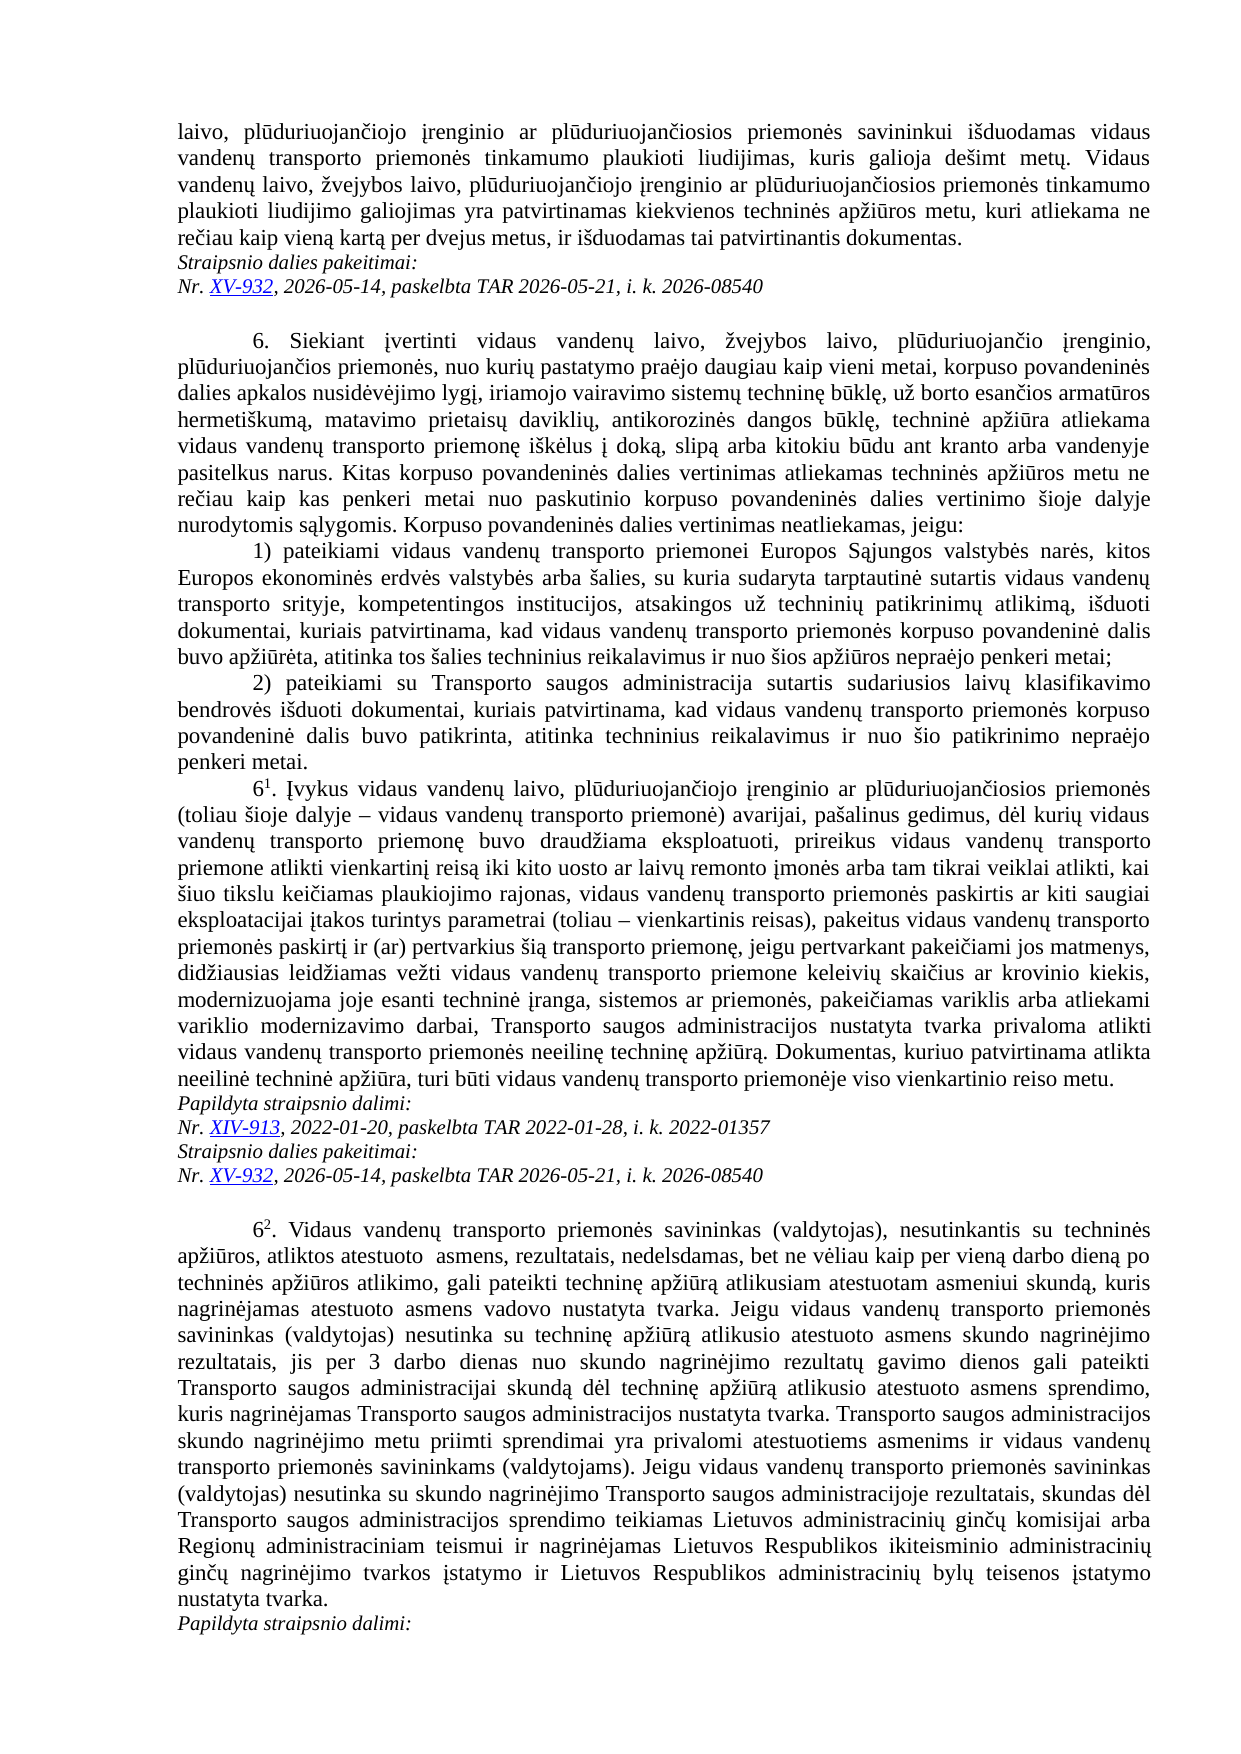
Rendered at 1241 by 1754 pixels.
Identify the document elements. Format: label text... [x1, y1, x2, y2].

text 62. Vidaus vandenų transporto priemonės savininkas (valdytojas), nesutinkantis su techninės apžiūros, atliktos atestuoto asmens, rezultatais, nedelsdamas, bet ne vėliau kaip per vieną darbo dieną po techninės apžiūros atlikimo, gali pateikti techninę apžiūrą atlikusiam atestuotam asmeniui skundą, kuris nagrinėjamas atestuoto asmens vadovo nustatyta tvarka. Jeigu vidaus vandenų transporto priemonės savininkas (valdytojas) nesutinka su techninę apžiūrą atlikusio atestuoto asmens skundo nagrinėjimo rezultatais, jis per 3 darbo dienas nuo skundo nagrinėjimo rezultatų gavimo dienos gali pateikti Transporto saugos administracijai skundą dėl techninę apžiūrą atlikusio atestuoto asmens sprendimo, kuris nagrinėjamas Transporto saugos administracijos nustatyta tvarka. Transporto saugos administracijos skundo nagrinėjimo metu priimti sprendimai yra privalomi atestuotiems asmenims ir vidaus vandenų transporto priemonės savininkams (valdytojams). Jeigu vidaus vandenų transporto priemonės savininkas (valdytojas) nesutinka su skundo nagrinėjimo Transporto saugos administracijoje rezultatais, skundas dėl Transporto saugos administracijos sprendimo teikiamas Lietuvos administracinių ginčų komisijai arba Regionų administraciniam teismui ir nagrinėjamas Lietuvos Respublikos ikiteisminio administracinių ginčų nagrinėjimo tvarkos įstatymo ir Lietuvos Respublikos administracinių bylų teisenos įstatymo nustatyta tvarka. [177, 1216, 1152, 1611]
text Papildyta straipsnio dalimi: [177, 1611, 1152, 1635]
text Nr. XIV-913, 2022-01-20, paskelbta TAR 2022-01-28, i. k. 2022-01357 [177, 1115, 1152, 1139]
text 6. Siekiant įvertinti vidaus vandenų laivo, žvejybos laivo, plūduriuojančio įrenginio, plūduriuojančios priemonės, nuo kurių pastatymo praėjo daugiau kaip vieni metai, korpuso povandeninės dalies apkalos nusidėvėjimo lygį, iriamojo vairavimo sistemų techninę būklę, už borto esančios armatūros hermetiškumą, matavimo prietaisų daviklių, antikorozinės dangos būklę, techninė apžiūra atliekama vidaus vandenų transporto priemonę iškėlus į doką, slipą arba kitokiu būdu ant kranto arba vandenyje pasitelkus narus. Kitas korpuso povandeninės dalies vertinimas atliekamas techninės apžiūros metu ne rečiau kaip kas penkeri metai nuo paskutinio korpuso povandeninės dalies vertinimo šioje dalyje nurodytomis sąlygomis. Korpuso povandeninės dalies vertinimas neatliekamas, jeigu: [177, 327, 1152, 538]
text laivo, plūduriuojančiojo įrenginio ar plūduriuojančiosios priemonės savininkui išduodamas vidaus vandenų transporto priemonės tinkamumo plaukioti liudijimas, kuris galioja dešimt metų. Vidaus vandenų laivo, žvejybos laivo, plūduriuojančiojo įrenginio ar plūduriuojančiosios priemonės tinkamumo plaukioti liudijimo galiojimas yra patvirtinamas kiekvienos techninės apžiūros metu, kuri atliekama ne rečiau kaip vieną kartą per dvejus metus, ir išduodamas tai patvirtinantis dokumentas. [177, 118, 1152, 250]
text 1) pateikiami vidaus vandenų transporto priemonei Europos Sąjungos valstybės narės, kitos Europos ekonominės erdvės valstybės arba šalies, su kuria sudaryta tarptautinė sutartis vidaus vandenų transporto srityje, kompetentingos institucijos, atsakingos už techninių patikrinimų atlikimą, išduoti dokumentai, kuriais patvirtinama, kad vidaus vandenų transporto priemonės korpuso povandeninė dalis buvo apžiūrėta, atitinka tos šalies techninius reikalavimus ir nuo šios apžiūros nepraėjo penkeri metai; [177, 538, 1152, 669]
text Nr. XV-932, 2026-05-14, paskelbta TAR 2026-05-21, i. k. 2026-08540 [177, 1163, 1152, 1187]
text Straipsnio dalies pakeitimai: [177, 1139, 1152, 1163]
text Papildyta straipsnio dalimi: [177, 1091, 1152, 1115]
text 2) pateikiami su Transporto saugos administracija sutartis sudariusios laivų klasifikavimo bendrovės išduoti dokumentai, kuriais patvirtinama, kad vidaus vandenų transporto priemonės korpuso povandeninė dalis buvo patikrinta, atitinka techninius reikalavimus ir nuo šio patikrinimo nepraėjo penkeri metai. [177, 669, 1152, 775]
text Straipsnio dalies pakeitimai: [177, 250, 1152, 274]
text 61. Įvykus vidaus vandenų laivo, plūduriuojančiojo įrenginio ar plūduriuojančiosios priemonės (toliau šioje dalyje – vidaus vandenų transporto priemonė) avarijai, pašalinus gedimus, dėl kurių vidaus vandenų transporto priemonę buvo draudžiama eksploatuoti, prireikus vidaus vandenų transporto priemone atlikti vienkartinį reisą iki kito uosto ar laivų remonto įmonės arba tam tikrai veiklai atlikti, kai šiuo tikslu keičiamas plaukiojimo rajonas, vidaus vandenų transporto priemonės paskirtis ar kiti saugiai eksploatacijai įtakos turintys parametrai (toliau – vienkartinis reisas), pakeitus vidaus vandenų transporto priemonės paskirtį ir (ar) pertvarkius šią transporto priemonę, jeigu pertvarkant pakeičiami jos matmenys, didžiausias leidžiamas vežti vidaus vandenų transporto priemone keleivių skaičius ar krovinio kiekis, modernizuojama joje esanti techninė įranga, sistemos ar priemonės, pakeičiamas variklis arba atliekami variklio modernizavimo darbai, Transporto saugos administracijos nustatyta tvarka privaloma atlikti vidaus vandenų transporto priemonės neeilinę techninę apžiūrą. Dokumentas, kuriuo patvirtinama atlikta neeilinė techninė apžiūra, turi būti vidaus vandenų transporto priemonėje viso vienkartinio reiso metu. [177, 775, 1152, 1091]
text Nr. XV-932, 2026-05-14, paskelbta TAR 2026-05-21, i. k. 2026-08540 [177, 274, 1152, 298]
